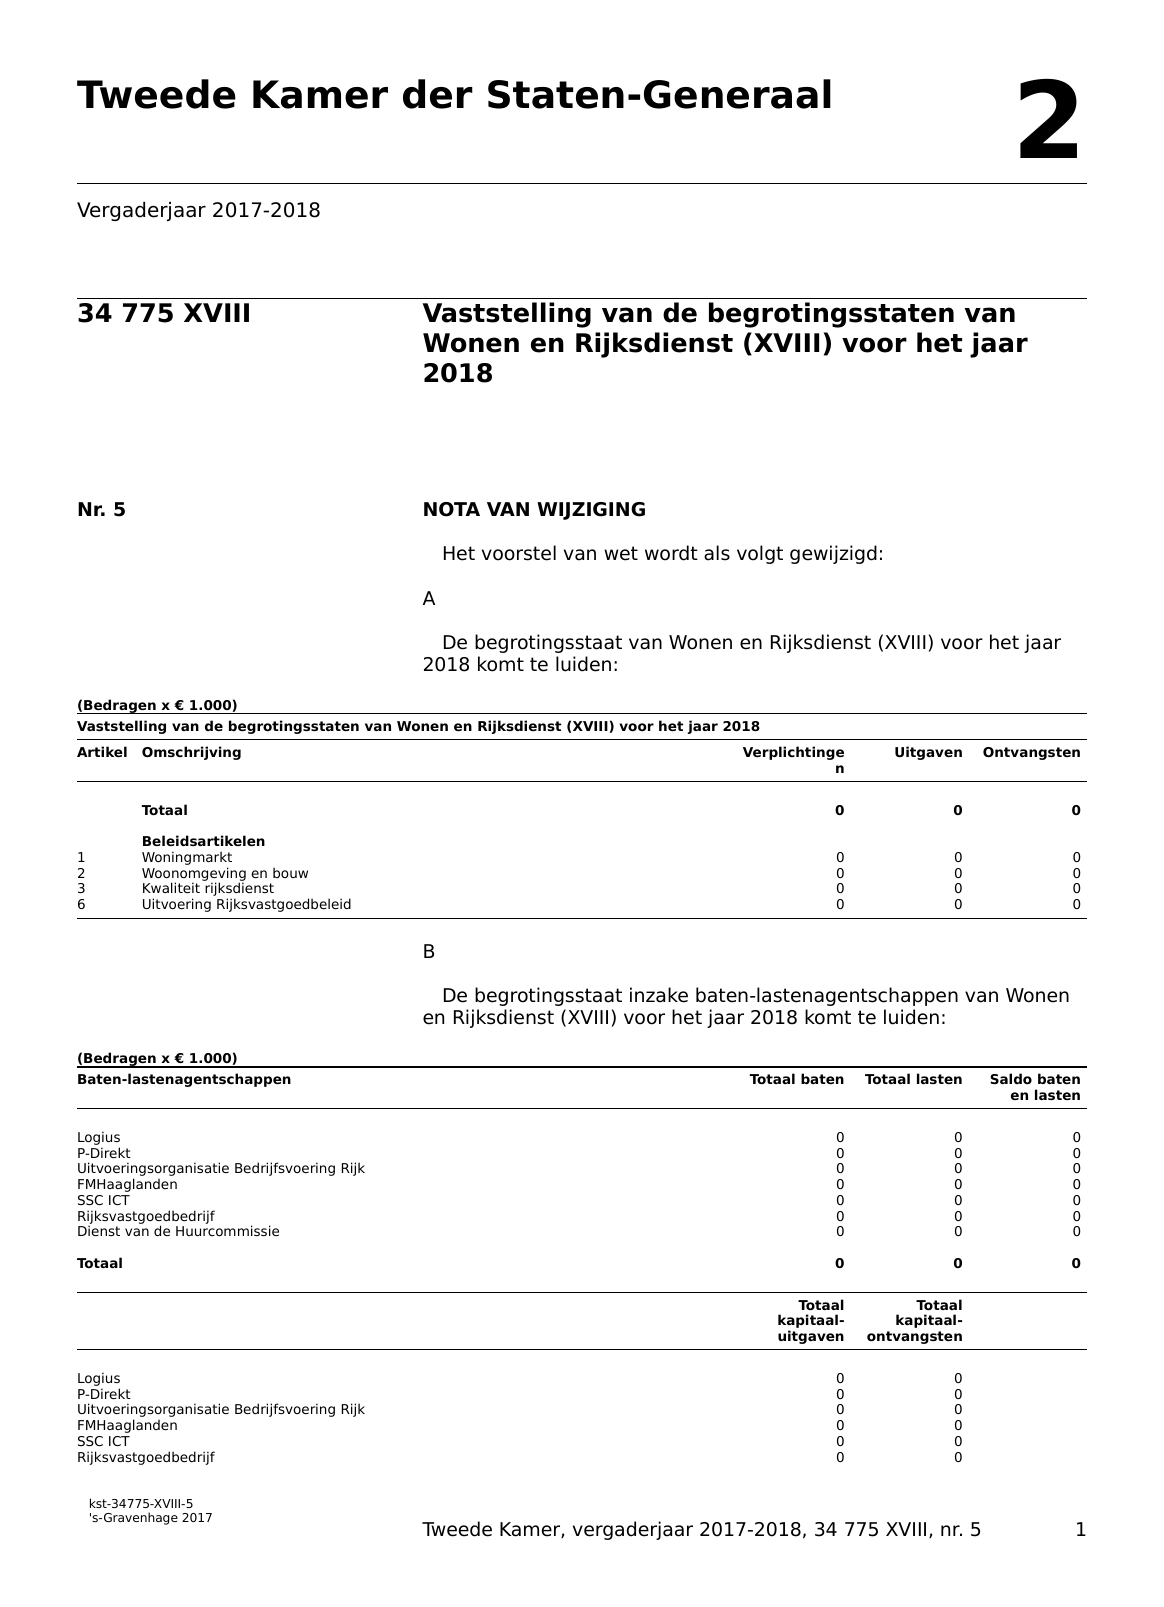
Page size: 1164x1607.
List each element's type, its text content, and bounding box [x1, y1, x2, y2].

table_cell 0 [850, 1145, 968, 1161]
table_cell Rijksvastgoedbedrijf [77, 1449, 732, 1465]
table_cell 0 [969, 866, 1087, 881]
table_cell Vergaderjaar 2017-2018 [77, 184, 1087, 298]
table_cell [850, 782, 968, 803]
table_cell Uitgaven [850, 740, 968, 781]
table_cell [732, 1240, 850, 1256]
text De begrotingsstaat inzake baten-lastenagentschappen van Wonen en Rijksdienst (XVIII) voor het jaar 2018 komt te luiden: [422, 985, 1087, 1029]
table_cell 0 [969, 1208, 1087, 1224]
table_cell Baten-lastenagentschappen [77, 1068, 732, 1108]
table_cell 0 [969, 881, 1087, 897]
table_header (Bedragen x € 1.000) [77, 698, 1087, 713]
table_cell [969, 1109, 1087, 1130]
table_cell [969, 1402, 1087, 1418]
table_cell [77, 1240, 732, 1256]
table_cell Verplichtingen [732, 740, 850, 781]
table_cell 0 [850, 1418, 968, 1434]
subtitle A [422, 587, 1087, 609]
table_cell Omschrijving [136, 740, 732, 781]
table_cell [77, 1271, 732, 1292]
table_cell [969, 782, 1087, 803]
table_cell [969, 1271, 1087, 1292]
table_cell Woningmarkt [136, 850, 732, 866]
table_cell 1 [77, 850, 136, 866]
table_cell Totaal [136, 803, 732, 818]
table_cell 0 [732, 1386, 850, 1402]
table_cell 0 [850, 1161, 968, 1177]
table_cell 0 [850, 850, 968, 866]
table_cell [732, 818, 850, 834]
table_cell 0 [850, 1256, 968, 1271]
table_cell [969, 1371, 1087, 1386]
table_cell Uitvoering Rijksvastgoedbeleid [136, 897, 732, 917]
table_cell 0 [850, 1130, 968, 1145]
table_cell Ontvangsten [969, 740, 1087, 781]
text De begrotingsstaat van Wonen en Rijksdienst (XVIII) voor het jaar 2018 komt te luiden: [422, 632, 1087, 676]
table_cell 0 [732, 1224, 850, 1240]
table_cell [850, 1109, 968, 1130]
table_cell 0 [732, 1449, 850, 1465]
table_cell P-Direkt [77, 1145, 732, 1161]
table_cell [969, 1434, 1087, 1449]
table_cell Woonomgeving en bouw [136, 866, 732, 881]
table_cell [77, 782, 136, 803]
table_cell 0 [732, 1256, 850, 1271]
table_cell 0 [850, 1449, 968, 1465]
subtitle Nr. 5 NOTA VAN WIJZIGING [77, 499, 1087, 521]
table_cell 0 [732, 897, 850, 917]
table_cell 0 [850, 1386, 968, 1402]
table_cell FMHaaglanden [77, 1177, 732, 1193]
table_cell Artikel [77, 740, 136, 781]
table_cell Uitvoeringsorganisatie Bedrijfsvoering Rijk [77, 1402, 732, 1418]
table_cell Beleidsartikelen [136, 834, 732, 850]
table_cell [136, 818, 732, 834]
table_header Tweede Kamer der Staten-Generaal [77, 59, 886, 183]
table_cell 0 [969, 1145, 1087, 1161]
table_cell 0 [969, 1224, 1087, 1240]
table_cell Logius [77, 1130, 732, 1145]
table_cell Totaal kapitaal-uitgaven [732, 1293, 850, 1349]
table_cell [77, 818, 136, 834]
table_cell Uitvoeringsorganisatie Bedrijfsvoering Rijk [77, 1161, 732, 1177]
table_cell 0 [732, 850, 850, 866]
table_cell Totaal [77, 1256, 732, 1271]
table_cell 0 [850, 1177, 968, 1193]
table_cell Totaal lasten [850, 1068, 968, 1108]
table_cell Totaal baten [732, 1068, 850, 1108]
table_cell [969, 1418, 1087, 1434]
table_cell [136, 782, 732, 803]
table_cell 0 [732, 1161, 850, 1177]
table_cell [969, 1350, 1087, 1371]
table_cell [77, 1109, 732, 1130]
table_cell 0 [850, 897, 968, 917]
table_cell 0 [732, 1130, 850, 1145]
table_cell [732, 1271, 850, 1292]
table_cell 0 [732, 1193, 850, 1208]
table_cell Dienst van de Huurcommissie [77, 1224, 732, 1240]
table_cell 0 [850, 1224, 968, 1240]
table_cell 3 [77, 881, 136, 897]
table_cell 0 [850, 866, 968, 881]
table_cell 0 [732, 881, 850, 897]
text Het voorstel van wet wordt als volgt gewijzigd: [422, 543, 1087, 565]
table_cell [732, 834, 850, 850]
table_cell 0 [969, 1256, 1087, 1271]
table_cell [850, 818, 968, 834]
table_cell [732, 1109, 850, 1130]
table_cell Saldo baten en lasten [969, 1068, 1087, 1108]
table_cell Totaal kapitaal-ontvangsten [850, 1293, 968, 1349]
table_cell [969, 818, 1087, 834]
table_cell Rijksvastgoedbedrijf [77, 1208, 732, 1224]
table_cell 6 [77, 897, 136, 917]
table_cell [850, 1271, 968, 1292]
table_cell 0 [969, 850, 1087, 866]
table_cell 0 [850, 1402, 968, 1418]
table_cell [850, 1240, 968, 1256]
table_cell [969, 834, 1087, 850]
table_cell 0 [732, 1418, 850, 1434]
table_cell [77, 1293, 732, 1349]
table_cell SSC ICT [77, 1193, 732, 1208]
table_cell 0 [732, 1177, 850, 1193]
table_cell 0 [732, 1402, 850, 1418]
table_cell 0 [732, 803, 850, 818]
table_header 2 [886, 59, 1087, 183]
table_cell [732, 782, 850, 803]
table_cell [732, 1350, 850, 1371]
table_cell [850, 1350, 968, 1371]
table_cell [969, 1449, 1087, 1465]
table_cell 0 [732, 866, 850, 881]
table_cell [850, 834, 968, 850]
table_cell 0 [732, 1208, 850, 1224]
table_cell 0 [732, 1371, 850, 1386]
subtitle 34 775 XVIII Vaststelling van de begrotingsstaten van Wonen en Rijksdienst (XVIII) voor het jaar 2018 [77, 299, 1087, 388]
table_cell 0 [732, 1145, 850, 1161]
table_cell 0 [850, 1371, 968, 1386]
table_cell 0 [969, 1193, 1087, 1208]
table_cell [77, 1350, 732, 1371]
text 's-Gravenhage 2017 [88, 1511, 323, 1525]
table_cell 0 [969, 1130, 1087, 1145]
table_cell Vaststelling van de begrotingsstaten van Wonen en Rijksdienst (XVIII) voor het jaar 2018 [77, 714, 1087, 739]
table_cell FMHaaglanden [77, 1418, 732, 1434]
table_cell Kwaliteit rijksdienst [136, 881, 732, 897]
table_cell 0 [969, 803, 1087, 818]
table_header (Bedragen x € 1.000) [77, 1051, 1087, 1066]
table_cell 0 [850, 1193, 968, 1208]
table_cell 0 [969, 1177, 1087, 1193]
table_cell [969, 1293, 1087, 1349]
table_cell [77, 803, 136, 818]
table_cell Logius [77, 1371, 732, 1386]
table_cell 0 [850, 803, 968, 818]
text kst-34775-XVIII-5 [88, 1497, 323, 1511]
table_cell 0 [969, 1161, 1087, 1177]
table_cell [77, 834, 136, 850]
table_cell [969, 1386, 1087, 1402]
table_cell 0 [850, 1434, 968, 1449]
table_cell SSC ICT [77, 1434, 732, 1449]
table_cell [969, 1240, 1087, 1256]
table_cell 0 [850, 1208, 968, 1224]
table_cell 0 [732, 1434, 850, 1449]
table_cell 0 [969, 897, 1087, 917]
table_cell 2 [77, 866, 136, 881]
table_cell 0 [850, 881, 968, 897]
subtitle B [422, 941, 1087, 963]
table_cell P-Direkt [77, 1386, 732, 1402]
